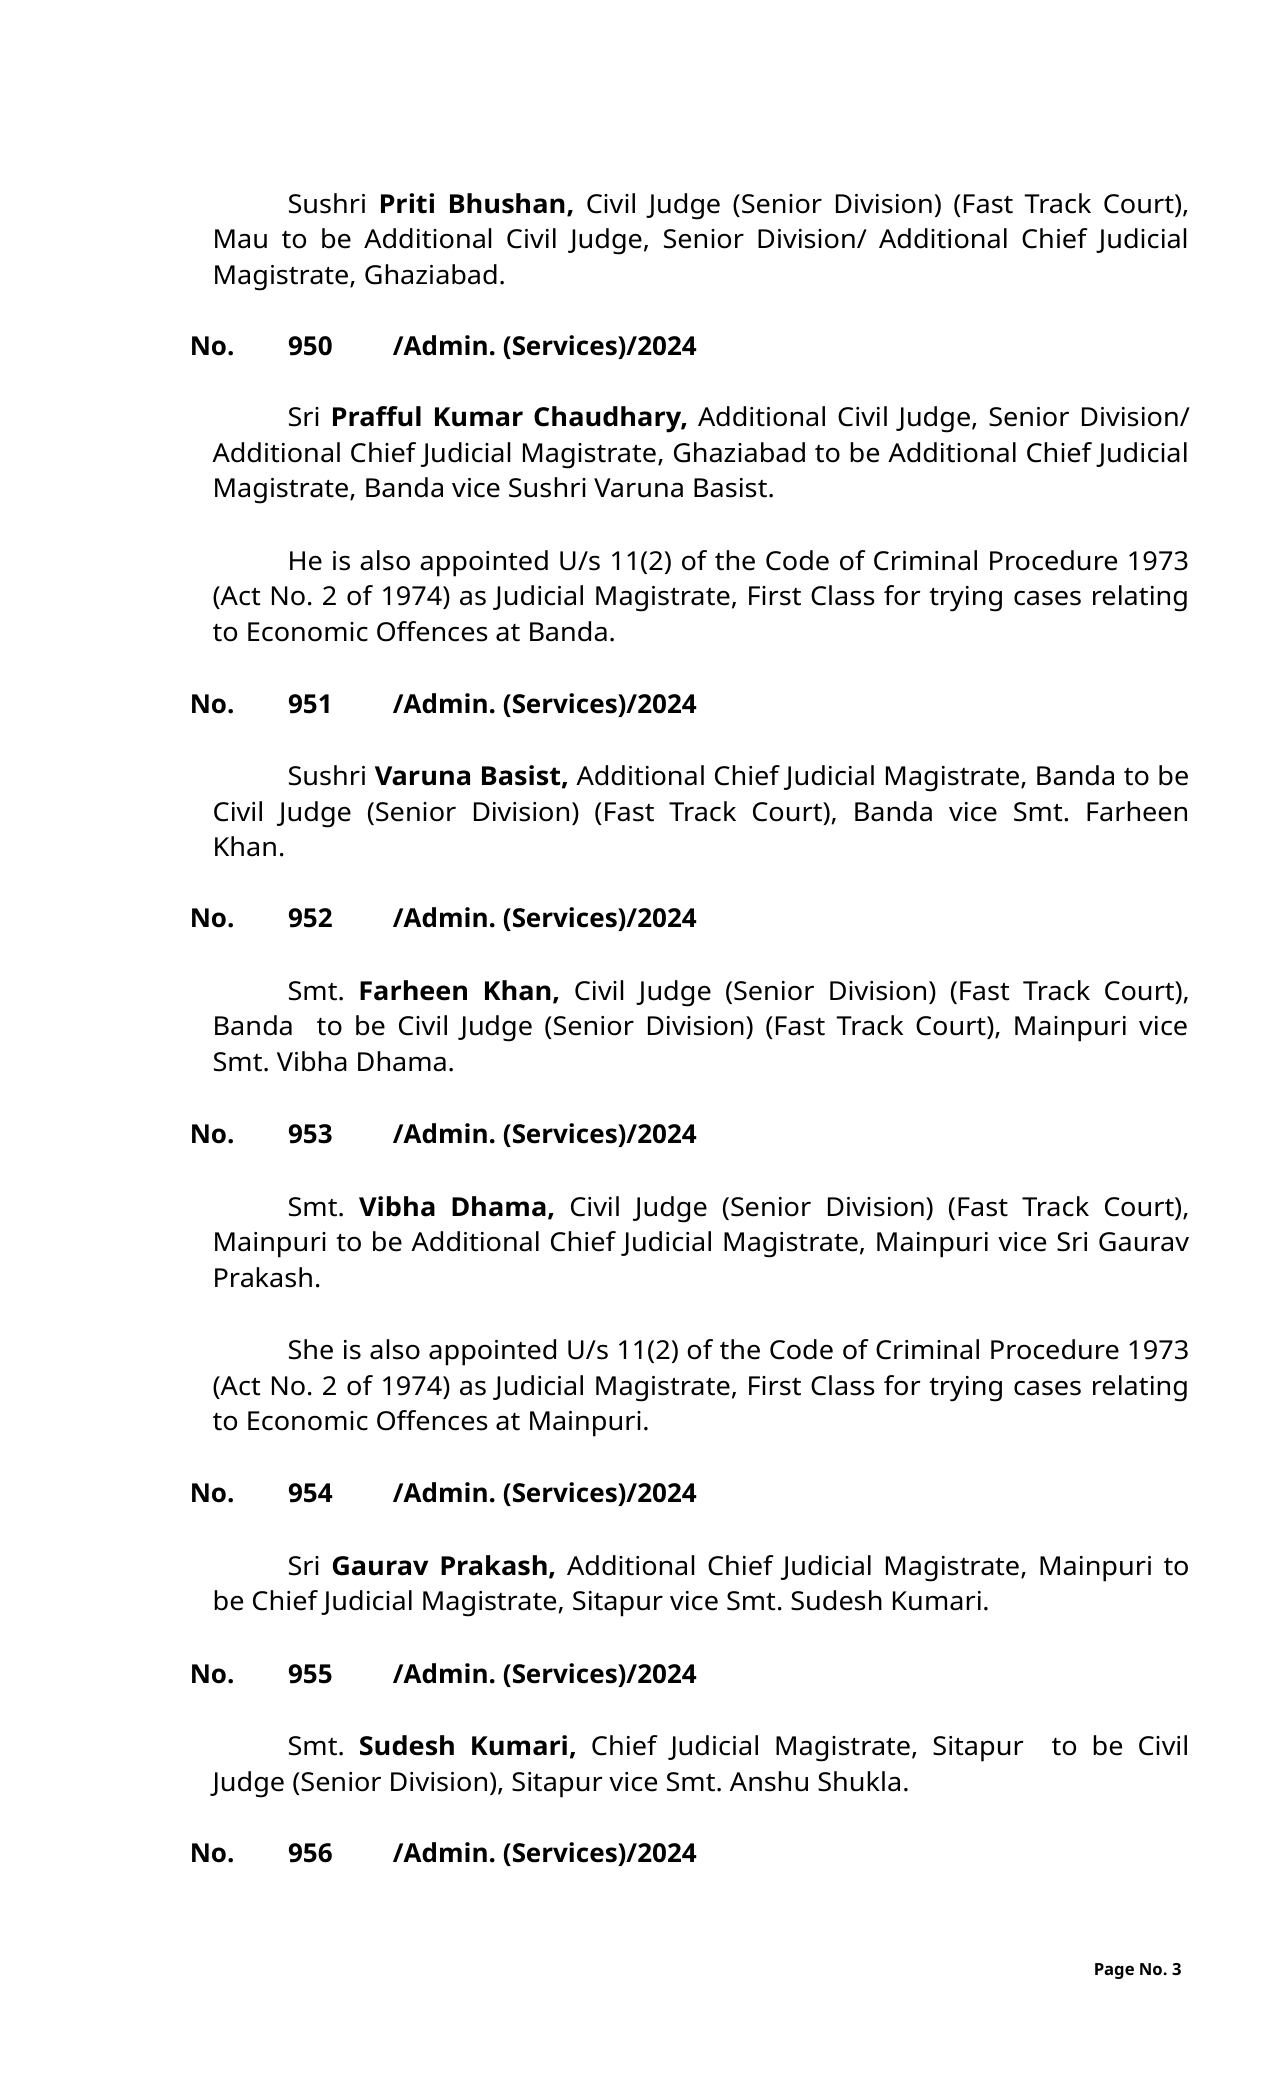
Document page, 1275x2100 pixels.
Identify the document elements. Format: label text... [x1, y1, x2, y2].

table_header [277, 328, 381, 363]
table_header [277, 1475, 381, 1511]
table_header /Admin. (Services)/2024 [381, 1655, 739, 1691]
text Sri Prafful Kumar Chaudhary, Additional Civil Judge, Senior Division/ Additional Chief Judicial Magistrate, Ghaziabad to be Additional Chief Judicial Magistrate, Banda vice Sushri Varuna Basist. [212, 399, 1191, 505]
table_header [277, 1116, 381, 1151]
table_header [277, 1834, 381, 1870]
table_header No. [178, 1116, 277, 1151]
table_header [277, 900, 381, 936]
table_header No. [178, 1655, 277, 1691]
table_header /Admin. (Services)/2024 [381, 1116, 739, 1151]
text Smt. Vibha Dhama, Civil Judge (Senior Division) (Fast Track Court), Mainpuri to be Additional Chief Judicial Magistrate, Mainpuri vice Sri Gaurav Prakash. [212, 1188, 1191, 1295]
table_header /Admin. (Services)/2024 [381, 1475, 739, 1511]
text Sri Gaurav Prakash, Additional Chief Judicial Magistrate, Mainpuri to be Chief Judicial Magistrate, Sitapur vice Smt. Sudesh Kumari. [212, 1547, 1191, 1618]
table_header /Admin. (Services)/2024 [381, 1834, 739, 1870]
table_header /Admin. (Services)/2024 [381, 328, 739, 363]
table_header No. [178, 328, 277, 363]
table_header /Admin. (Services)/2024 [381, 686, 739, 721]
text Smt. Farheen Khan, Civil Judge (Senior Division) (Fast Track Court), Banda to be Civil Judge (Senior Division) (Fast Track Court), Mainpuri vice Smt. Vibha Dhama. [212, 972, 1191, 1079]
table_header No. [178, 1834, 277, 1870]
table_header No. [178, 686, 277, 721]
text Sushri Priti Bhushan, Civil Judge (Senior Division) (Fast Track Court), Mau to be Additional Civil Judge, Senior Division/ Additional Chief Judicial Magistrate, Ghaziabad. [212, 186, 1191, 292]
table_header /Admin. (Services)/2024 [381, 900, 739, 936]
text She is also appointed U/s 11(2) of the Code of Criminal Procedure 1973 (Act No. 2 of 1974) as Judicial Magistrate, First Class for trying cases relating to Economic Offences at Mainpuri. [212, 1332, 1191, 1438]
table_header No. [178, 1475, 277, 1511]
table_header No. [178, 900, 277, 936]
text Sushri Varuna Basist, Additional Chief Judicial Magistrate, Banda to be Civil Judge (Senior Division) (Fast Track Court), Banda vice Smt. Farheen Khan. [212, 758, 1191, 864]
text He is also appointed U/s 11(2) of the Code of Criminal Procedure 1973 (Act No. 2 of 1974) as Judicial Magistrate, First Class for trying cases relating to Economic Offences at Banda. [212, 542, 1191, 649]
table_header [277, 1655, 381, 1691]
text Smt. Sudesh Kumari, Chief Judicial Magistrate, Sitapur to be Civil Judge (Senior Division), Sitapur vice Smt. Anshu Shukla. [212, 1728, 1191, 1799]
table_header [277, 686, 381, 721]
